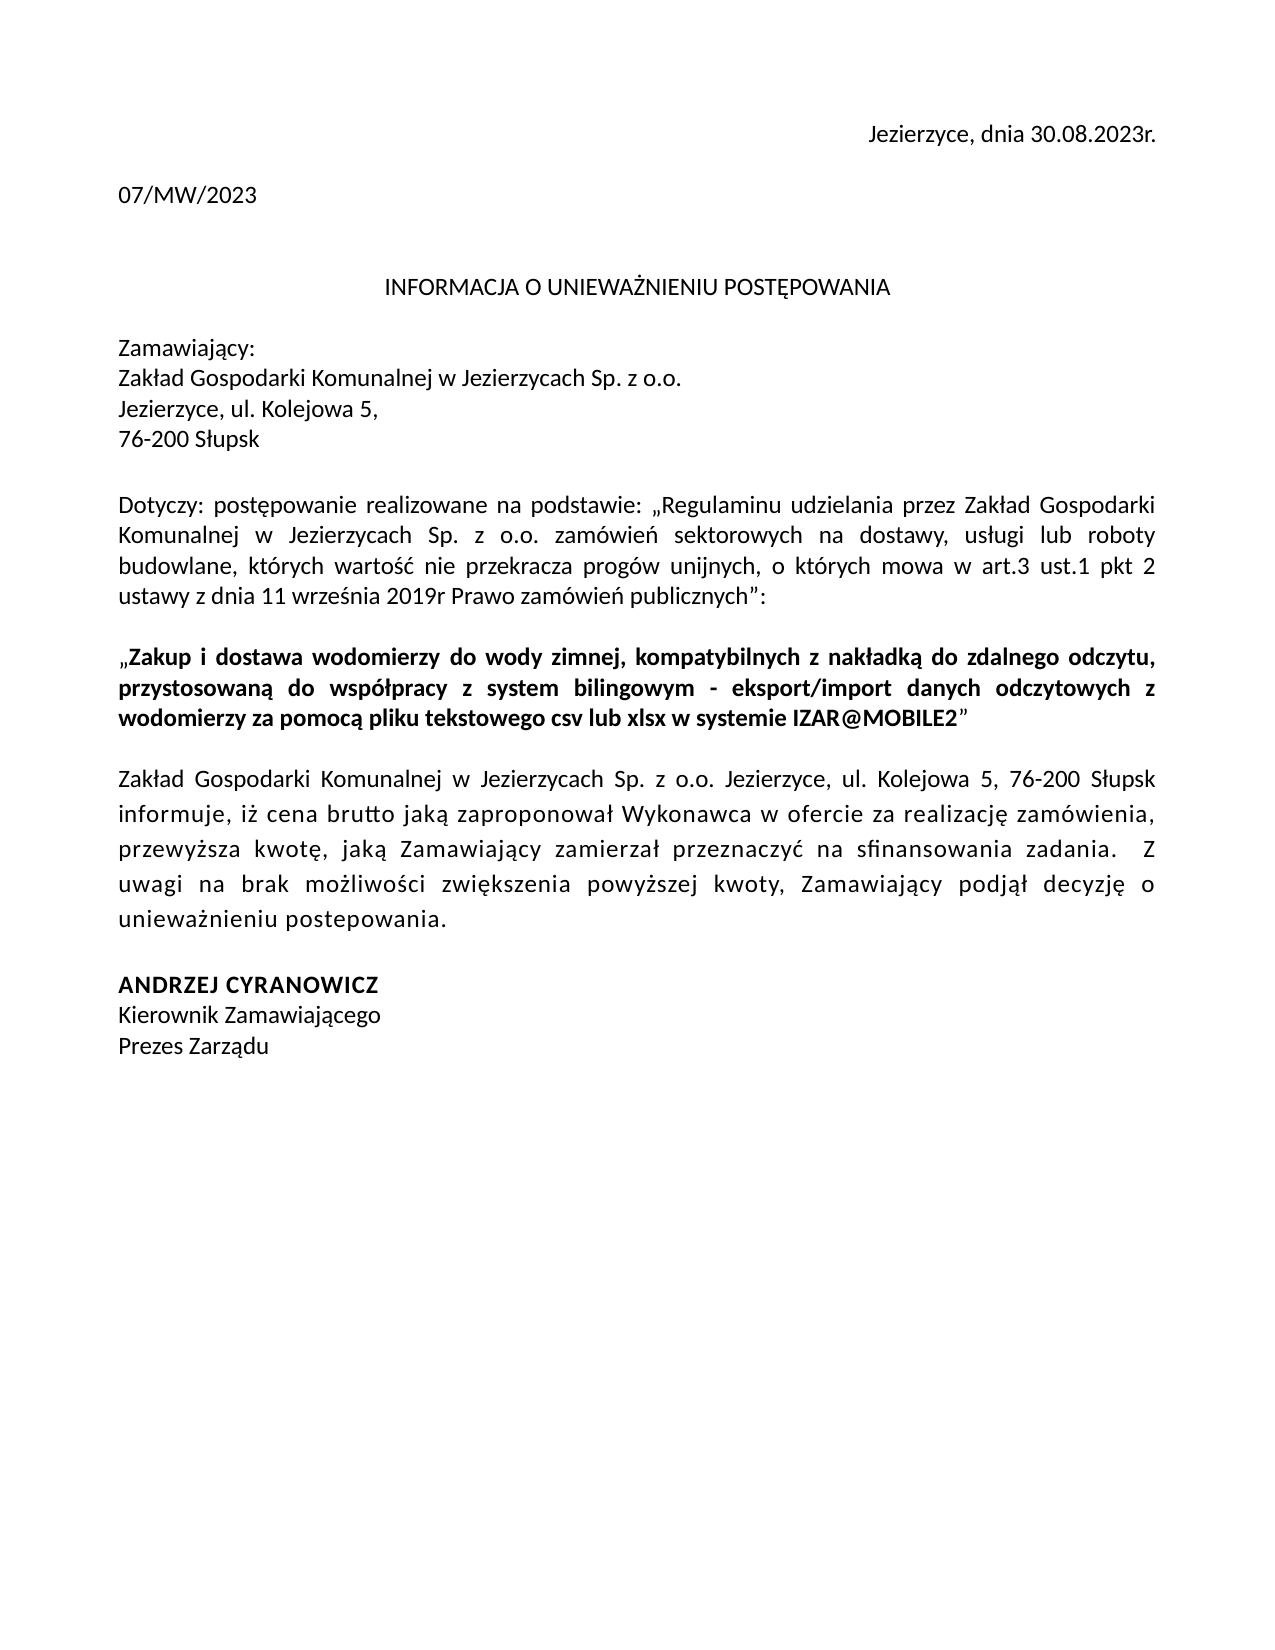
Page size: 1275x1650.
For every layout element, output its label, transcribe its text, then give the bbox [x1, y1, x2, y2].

text Dotyczy: postępowanie realizowane na podstawie: „Regulaminu udzielania przez Zakład Gospodarki Komunalnej w Jezierzycach Sp. z o.o. zamówień sektorowych na dostawy, usługi lub roboty budowlane, których wartość nie przekracza progów unijnych, o których mowa w art.3 ust.1 pkt 2 ustawy z dnia 11 września 2019r Prawo zamówień publicznych”: [118, 489, 1157, 611]
text Prezes Zarządu [118, 1030, 1157, 1061]
text Zakład Gospodarki Komunalnej w Jezierzycach Sp. z o.o. Jezierzyce, ul. Kolejowa 5, 76-200 Słupsk informuje, iż cena brutto jaką zaproponował Wykonawca w ofercie za realizację zamówienia, przewyższa kwotę, jaką Zamawiający zamierzał przeznaczyć na sfinansowania zadania. Z uwagi na brak możliwości zwiększenia powyższej kwoty, Zamawiający podjął decyzję o unieważnieniu postepowania. [118, 763, 1157, 934]
text INFORMACJA O UNIEWAŻNIENIU POSTĘPOWANIA [118, 271, 1157, 301]
text Kierownik Zamawiającego [118, 999, 1157, 1030]
text 76-200 Słupsk [118, 423, 1157, 454]
text ANDRZEJ cYRANOWICZ [118, 969, 1157, 999]
text Jezierzyce, ul. Kolejowa 5, [118, 393, 1157, 423]
text Zamawiający: [118, 332, 1157, 362]
text „Zakup i dostawa wodomierzy do wody zimnej, kompatybilnych z nakładką do zdalnego odczytu, przystosowaną do współpracy z system bilingowym - eksport/import danych odczytowych z wodomierzy za pomocą pliku tekstowego csv lub xlsx w systemie IZAR@MOBILE2” [118, 641, 1157, 733]
text Jezierzyce, dnia 30.08.2023r. [118, 118, 1157, 149]
text 07/MW/2023 [118, 179, 1157, 210]
text Zakład Gospodarki Komunalnej w Jezierzycach Sp. z o.o. [118, 362, 1157, 393]
